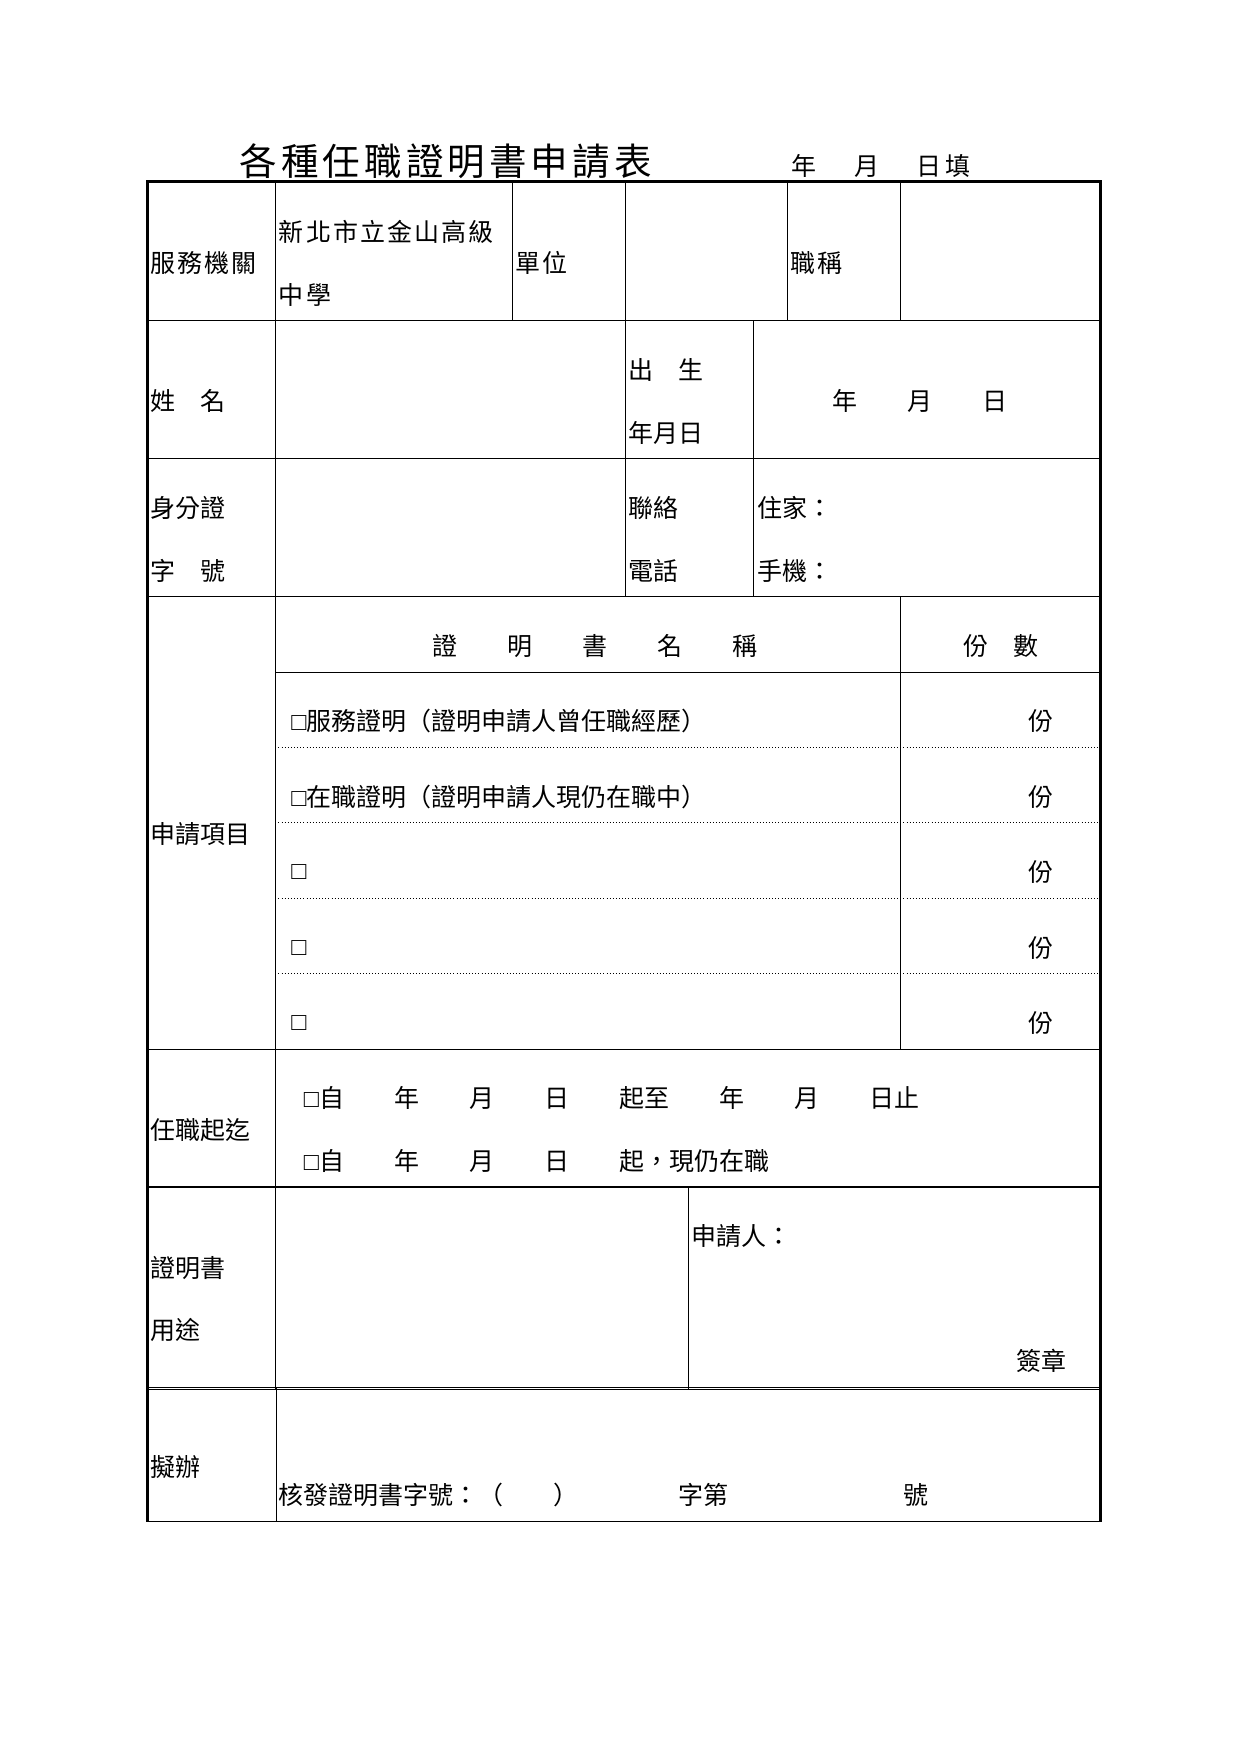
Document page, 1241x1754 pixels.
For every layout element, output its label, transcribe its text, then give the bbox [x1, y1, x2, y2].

table_cell 出 生 年月日 [626, 321, 753, 458]
table_cell 姓 名 [149, 321, 275, 458]
table_cell 證明書 用途 [149, 1188, 275, 1387]
table_header 職稱 [788, 183, 900, 320]
table_cell □自 年 月 日 起至 年 月 日止 □自 年 月 日 起，現仍在職 [276, 1050, 1099, 1186]
table_cell 擬辦 [149, 1390, 276, 1521]
table_header 新北市立金山高級中學 [276, 183, 512, 320]
table_cell 份 [901, 822, 1099, 898]
table_cell 份 數 [901, 597, 1099, 671]
table_cell □ [276, 822, 900, 898]
table_cell 核發證明書字號：（ ） 字第 號 [277, 1390, 1099, 1521]
table_cell 住家： 手機： [754, 459, 1099, 596]
table_cell 證 明 書 名 稱 [276, 597, 900, 671]
table_header 服務機關 [149, 183, 275, 320]
table_cell 份 [901, 747, 1099, 822]
table_header [626, 183, 787, 320]
table_cell [276, 1188, 688, 1387]
table_cell 份 [901, 898, 1099, 973]
table_cell 年 月 日 [754, 321, 1099, 458]
table_cell [276, 321, 625, 458]
table_cell 份 [901, 673, 1099, 747]
table_cell 份 [901, 973, 1099, 1048]
table_cell 身分證 字 號 [149, 459, 275, 596]
table_cell □服務證明（證明申請人曾任職經歷） [276, 673, 900, 747]
table_cell [276, 459, 625, 596]
table_cell □ [276, 898, 900, 973]
table_cell 聯絡 電話 [626, 459, 753, 596]
table_header [901, 183, 1099, 320]
table_cell 申請人： 簽章 [689, 1188, 1099, 1387]
table_cell 申請項目 [149, 597, 275, 1048]
table_cell 任職起迄 [149, 1050, 275, 1186]
table_cell □ [276, 973, 900, 1048]
text 各種任職證明書申請表 年 月 日填 [148, 118, 1092, 180]
table_cell □在職證明（證明申請人現仍在職中） [276, 747, 900, 822]
table_header 單位 [513, 183, 625, 320]
